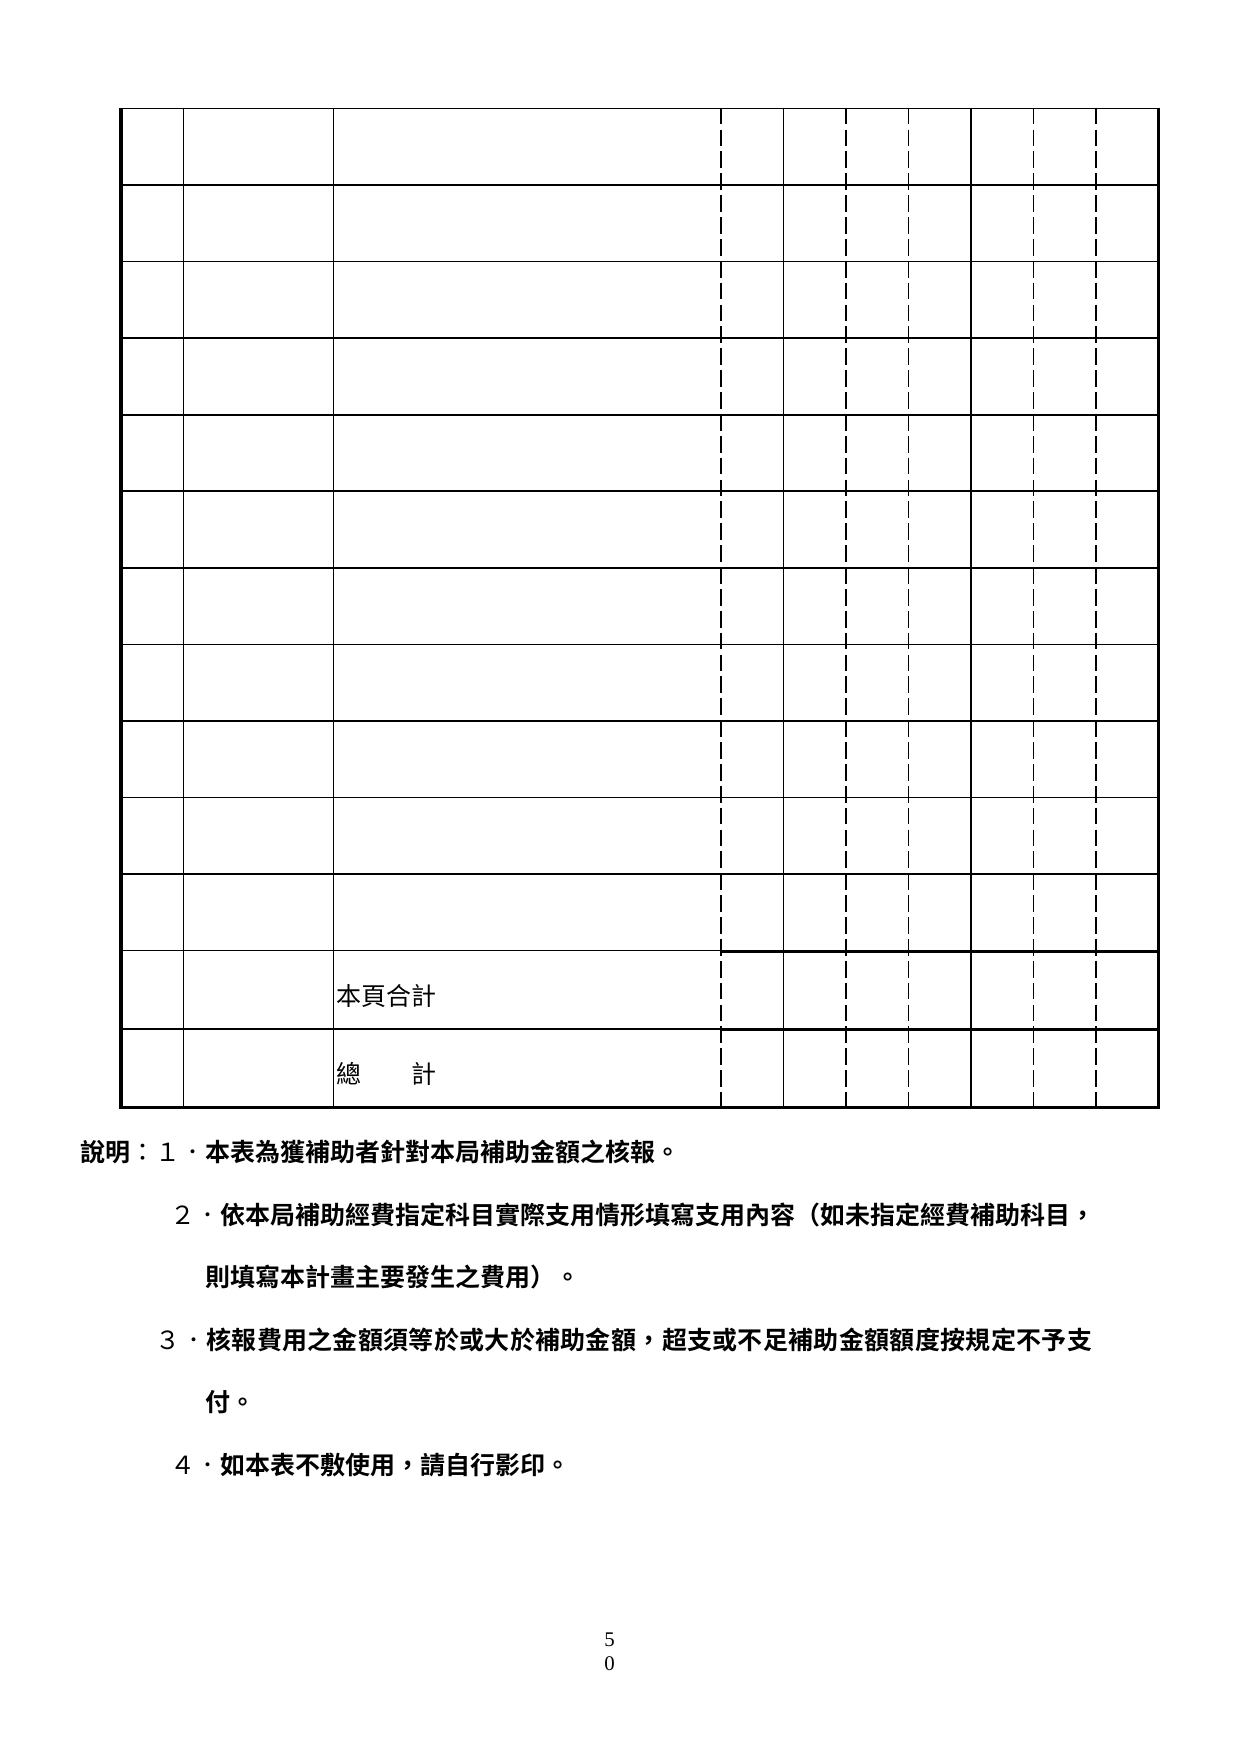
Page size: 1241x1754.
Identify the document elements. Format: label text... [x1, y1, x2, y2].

table_cell [846, 1031, 908, 1106]
table_cell [334, 645, 721, 720]
text 說明：１．本表為獲補助者針對本局補助金額之核報。 [81, 1109, 1092, 1172]
table_cell [846, 109, 908, 184]
table_cell [909, 798, 970, 873]
table_cell [1034, 569, 1096, 643]
table_cell [972, 875, 1033, 950]
table_cell [1034, 722, 1096, 797]
table_cell [721, 722, 783, 797]
table_cell [846, 953, 908, 1028]
table_cell [1034, 875, 1096, 950]
table_cell [1096, 1031, 1157, 1106]
table_cell [334, 722, 721, 797]
table_cell [1096, 262, 1157, 337]
table_cell [184, 951, 333, 1028]
table_cell [1096, 798, 1157, 873]
table_cell [334, 262, 721, 337]
table_cell [184, 416, 333, 490]
table_cell [334, 186, 721, 261]
table_cell [184, 186, 333, 261]
table_cell [721, 109, 783, 184]
table_cell [123, 262, 183, 337]
table_cell 總 計 [334, 1030, 721, 1106]
table_cell [1034, 109, 1096, 184]
table_cell [909, 875, 970, 950]
text ２．依本局補助經費指定科目實際支用情形填寫支用內容（如未指定經費補助科目，則填寫本計畫主要發生之費用）。 [81, 1172, 1092, 1297]
table_cell [184, 645, 333, 720]
table_cell [784, 645, 846, 720]
table_cell [123, 875, 183, 950]
table_cell [184, 262, 333, 337]
table_cell [909, 569, 970, 643]
table_cell [784, 875, 846, 950]
table_cell [123, 186, 183, 261]
table_cell [721, 1031, 783, 1106]
text ４．如本表不敷使用，請自行影印。 [81, 1422, 1092, 1484]
table_cell [972, 953, 1033, 1028]
table_cell [784, 262, 846, 337]
table_cell [1034, 262, 1096, 337]
table_cell [846, 416, 908, 490]
table_cell [123, 492, 183, 567]
table_cell [909, 1031, 970, 1106]
table_cell [909, 416, 970, 490]
table_cell [909, 339, 970, 414]
table_cell [1034, 645, 1096, 720]
table_cell [721, 569, 783, 643]
table_cell [784, 569, 846, 643]
table_cell [1096, 339, 1157, 414]
table_cell [1096, 645, 1157, 720]
table_cell [184, 1030, 333, 1106]
table_cell [972, 569, 1033, 643]
table_cell [334, 492, 721, 567]
table_cell [972, 186, 1033, 261]
table_cell [184, 492, 333, 567]
table_cell [972, 722, 1033, 797]
table_cell [184, 339, 333, 414]
table_cell [1034, 339, 1096, 414]
text ３．核報費用之金額須等於或大於補助金額，超支或不足補助金額額度按規定不予支付。 [156, 1297, 1092, 1422]
table_cell [721, 875, 783, 950]
table_cell [784, 339, 846, 414]
table_cell [123, 798, 183, 873]
table_cell [784, 953, 846, 1028]
table_cell [972, 645, 1033, 720]
table_cell [184, 875, 333, 950]
table_cell [721, 262, 783, 337]
table_cell [1096, 875, 1157, 950]
table_cell [846, 569, 908, 643]
table_cell [972, 109, 1033, 184]
table_cell [972, 798, 1033, 873]
table_cell [784, 186, 846, 261]
table_cell [846, 186, 908, 261]
table_cell [123, 416, 183, 490]
table_cell [334, 798, 721, 873]
table_cell [334, 875, 721, 950]
table_cell [846, 262, 908, 337]
table_cell [123, 339, 183, 414]
table_cell [1034, 492, 1096, 567]
table_cell 本頁合計 [334, 951, 721, 1028]
table_cell [846, 645, 908, 720]
table_cell [784, 798, 846, 873]
table_cell [721, 798, 783, 873]
table_cell [1034, 953, 1096, 1028]
table_cell [1034, 1031, 1096, 1106]
table_cell [909, 186, 970, 261]
table_cell [784, 492, 846, 567]
table_cell [972, 1031, 1033, 1106]
table_cell [846, 339, 908, 414]
table_cell [721, 339, 783, 414]
table_cell [123, 951, 183, 1028]
table_cell [1096, 722, 1157, 797]
table_cell [1096, 569, 1157, 643]
table_cell [846, 798, 908, 873]
table_cell [123, 109, 183, 184]
table_cell [123, 569, 183, 643]
table_cell [1096, 492, 1157, 567]
table_cell [909, 492, 970, 567]
table_cell [972, 339, 1033, 414]
table_cell [123, 1030, 183, 1106]
table_cell [909, 722, 970, 797]
table_cell [334, 569, 721, 643]
table_cell [909, 953, 970, 1028]
table_cell [784, 416, 846, 490]
table_cell [784, 109, 846, 184]
table_cell [123, 645, 183, 720]
table_cell [334, 109, 721, 184]
table_cell [909, 645, 970, 720]
table_cell [1096, 953, 1157, 1028]
table_cell [184, 569, 333, 643]
table_cell [721, 645, 783, 720]
table_cell [184, 798, 333, 873]
table_cell [972, 262, 1033, 337]
table_cell [1034, 186, 1096, 261]
table_cell [334, 339, 721, 414]
table_cell [784, 722, 846, 797]
table_cell [334, 416, 721, 490]
table_cell [784, 1031, 846, 1106]
table_cell [1096, 186, 1157, 261]
table_cell [846, 492, 908, 567]
table_cell [1096, 416, 1157, 490]
table_cell [1096, 109, 1157, 184]
table_cell [846, 875, 908, 950]
table_cell [972, 492, 1033, 567]
table_cell [123, 722, 183, 797]
table_cell [721, 186, 783, 261]
table_cell [721, 492, 783, 567]
table_cell [972, 416, 1033, 490]
table_cell [846, 722, 908, 797]
table_cell [909, 109, 970, 184]
table_cell [721, 953, 783, 1028]
table_cell [1034, 416, 1096, 490]
table_cell [721, 416, 783, 490]
table_cell [184, 722, 333, 797]
table_cell [1034, 798, 1096, 873]
table_cell [184, 109, 333, 184]
table_cell [909, 262, 970, 337]
